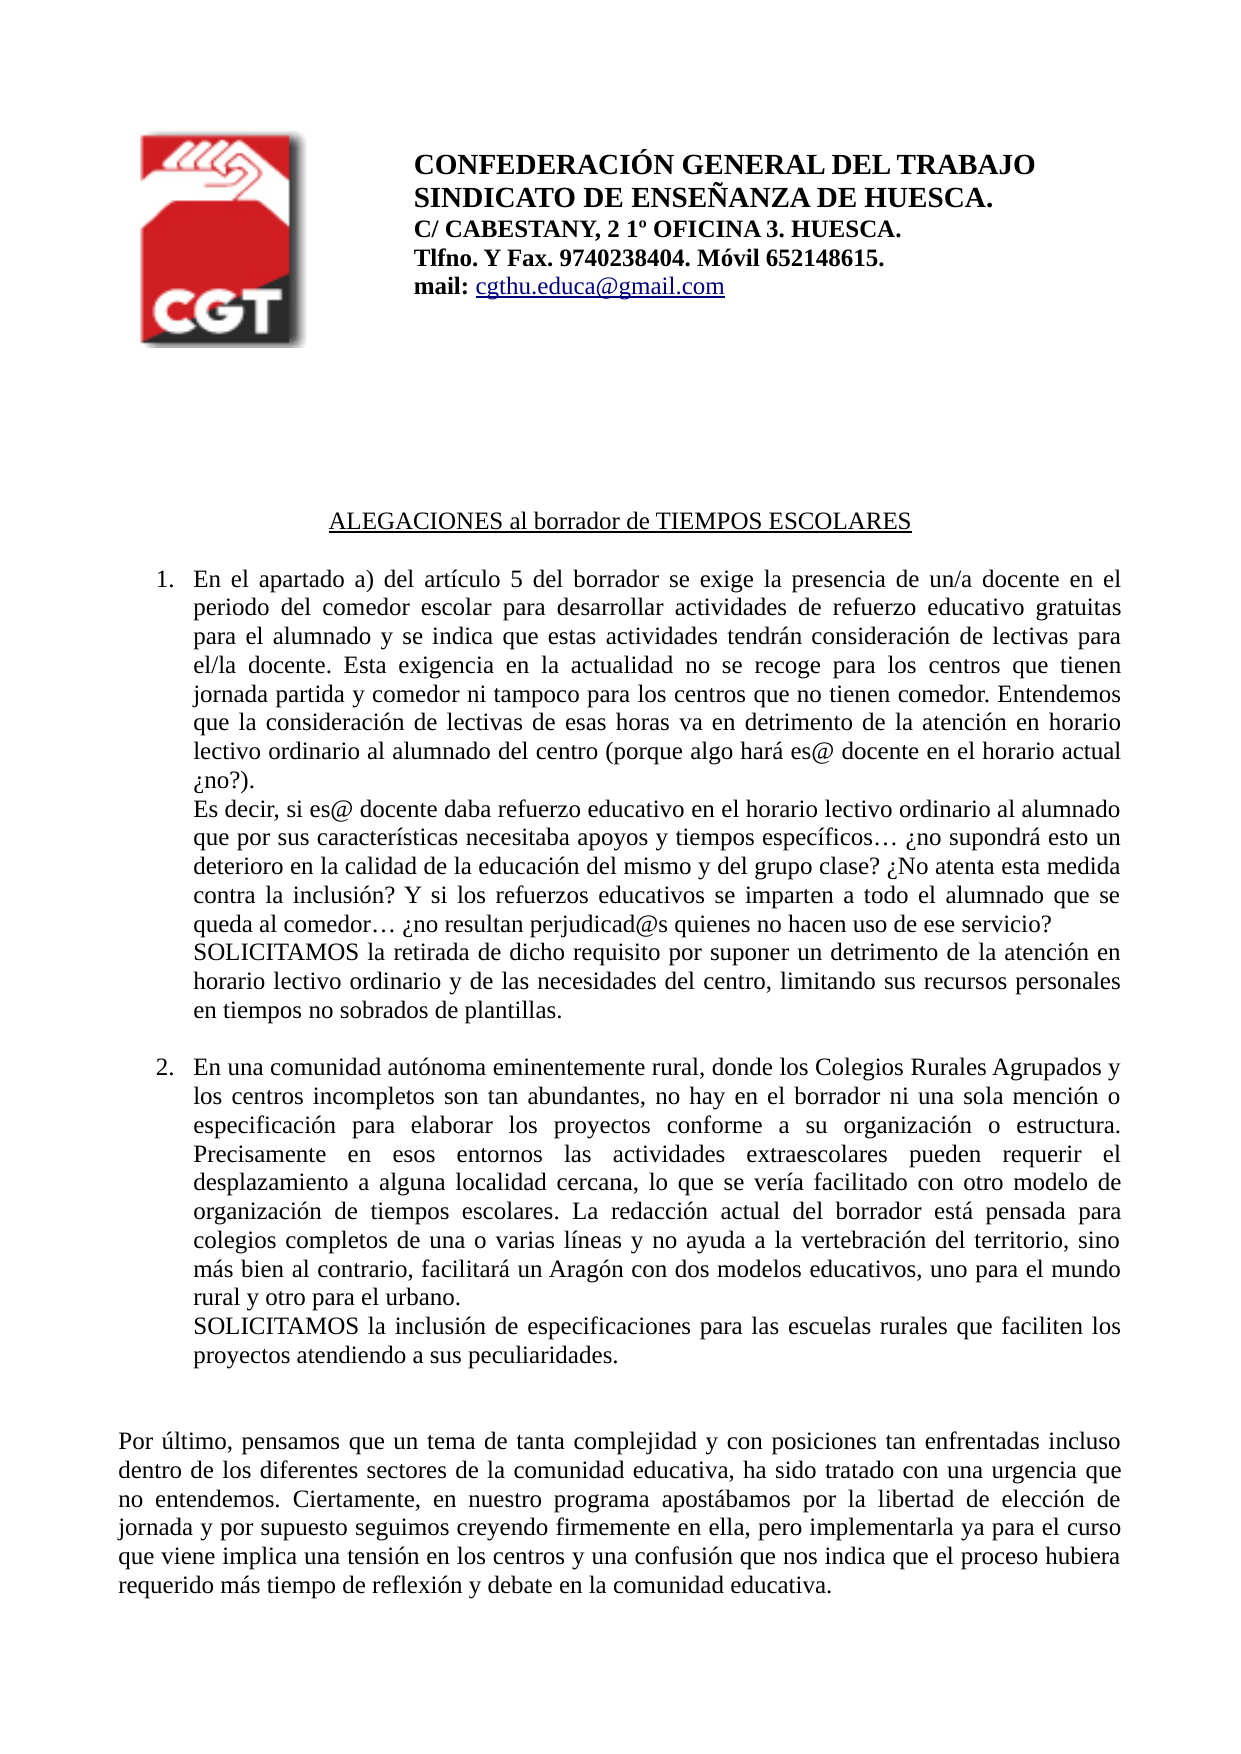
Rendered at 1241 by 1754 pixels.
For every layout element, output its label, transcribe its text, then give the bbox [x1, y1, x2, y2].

text Tlfno. Y Fax. 9740238404. Móvil 652148615. [307, 243, 1122, 271]
text SOLICITAMOS la retirada de dicho requisito por suponer un detrimento de la atención en horario lectivo ordinario y de las necesidades del centro, limitando sus recursos personales en tiempos no sobrados de plantillas. [193, 937, 1122, 1024]
text Es decir, si es@ docente daba refuerzo educativo en el horario lectivo ordinario al alumnado que por sus características necesitaba apoyos y tiempos específicos… ¿no supondrá esto un deterioro en la calidad de la educación del mismo y del grupo clase? ¿No atenta esta medida contra la inclusión? Y si los refuerzos educativos se imparten a todo el alumnado que se queda al comedor… ¿no resultan perjudicad@s quienes no hacen uso de ese servicio? [193, 794, 1122, 937]
text C/ CABESTANY, 2 1º OFICINA 3. HUESCA. [307, 214, 1122, 243]
list En una comunidad autónoma eminentemente rural, donde los Colegios Rurales Agrupados y los centros incompletos son tan abundantes, no hay en el borrador ni una sola mención o especificación para elaborar los proyectos conforme a su organización o estructura. Precisamente en esos entornos las actividades extraescolares pueden requerir el desplazamiento a alguna localidad cercana, lo que se vería facilitado con otro modelo de organización de tiempos escolares. La redacción actual del borrador está pensada para colegios completos de una o varias líneas y no ayuda a la vertebración del territorio, sino más bien al contrario, facilitará un Aragón con dos modelos educativos, uno para el mundo rural y otro para el urbano. [156, 1052, 1122, 1311]
text mail: cgthu.educa@gmail.com [307, 271, 1122, 300]
text CONFEDERACIÓN GENERAL DEL TRABAJO [307, 147, 1122, 180]
text SINDICATO DE ENSEÑANZA DE HUESCA. [307, 180, 1122, 214]
text SOLICITAMOS la inclusión de especificaciones para las escuelas rurales que faciliten los proyectos atendiendo a sus peculiaridades. [193, 1311, 1122, 1369]
list En el apartado a) del artículo 5 del borrador se exige la presencia de un/a docente en el periodo del comedor escolar para desarrollar actividades de refuerzo educativo gratuitas para el alumnado y se indica que estas actividades tendrán consideración de lectivas para el/la docente. Esta exigencia en la actualidad no se recoge para los centros que tienen jornada partida y comedor ni tampoco para los centros que no tienen comedor. Entendemos que la consideración de lectivas de esas horas va en detrimento de la atención en horario lectivo ordinario al alumnado del centro (porque algo hará es@ docente en el horario actual ¿no?). [156, 564, 1122, 794]
text Por último, pensamos que un tema de tanta complejidad y con posiciones tan enfrentadas incluso dentro de los diferentes sectores de la comunidad educativa, ha sido tratado con una urgencia que no entendemos. Ciertamente, en nuestro programa apostábamos por la libertad de elección de jornada y por supuesto seguimos creyendo firmemente en ella, pero implementarla ya para el curso que viene implica una tensión en los centros y una confusión que nos indica que el proceso hubiera requerido más tiempo de reflexión y debate en la comunidad educativa. [118, 1426, 1122, 1599]
text ALEGACIONES al borrador de TIEMPOS ESCOLARES [118, 506, 1122, 535]
